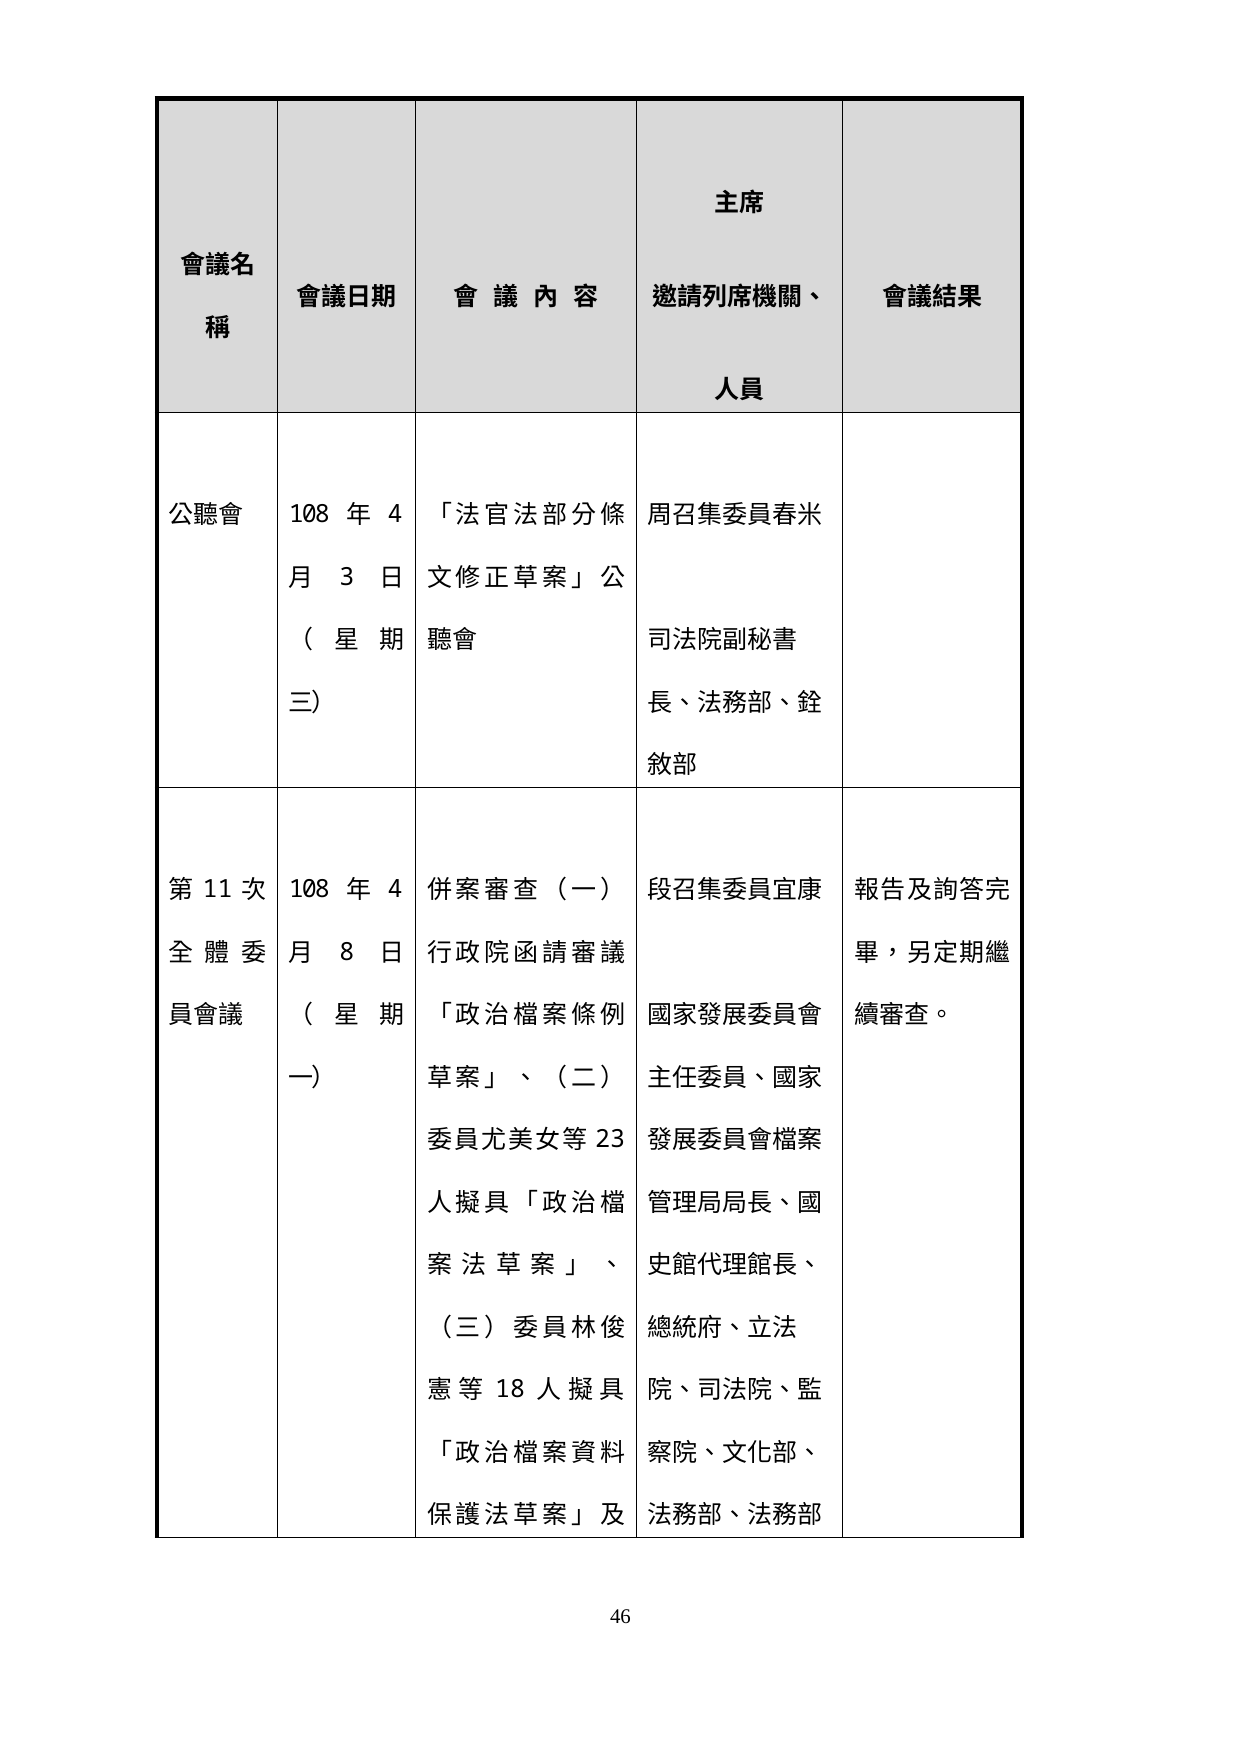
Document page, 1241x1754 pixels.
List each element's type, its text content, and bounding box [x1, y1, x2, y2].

table_cell 108年4月8日（星期一） [278, 788, 415, 1537]
table_header 會議名稱 [159, 101, 277, 412]
table_cell 「法官法部分條文修正草案」公聽會 [416, 413, 636, 787]
table_cell 段召集委員宜康 國家發展委員會主任委員、國家發展委員會檔案管理局局長、國史館代理館長、總統府、立法院、司法院、監察院、文化部、法務部、法務部 [637, 788, 842, 1537]
table_cell [843, 413, 1020, 787]
table_cell 周召集委員春米 司法院副秘書長、法務部、銓敘部 [637, 413, 842, 787]
table_header 會議結果 [843, 101, 1020, 412]
table_cell 報告及詢答完畢，另定期繼續審查。 [843, 788, 1020, 1537]
table_cell 108年4月3日（星期三） [278, 413, 415, 787]
table_cell 公聽會 [159, 413, 277, 787]
table_cell 第11次全體委員會議 [159, 788, 277, 1537]
table_cell 併案審查（一）行政院函請審議「政治檔案條例草案」、（二）委員尤美女等23人擬具「政治檔案法草案」、（三）委員林俊憲等18人擬具「政治檔案資料保護法草案」及 [416, 788, 636, 1537]
table_header 會議日期 [278, 101, 415, 412]
table_header 主席 邀請列席機關、 人員 [637, 101, 842, 412]
table_header 會議內容 [416, 101, 636, 412]
